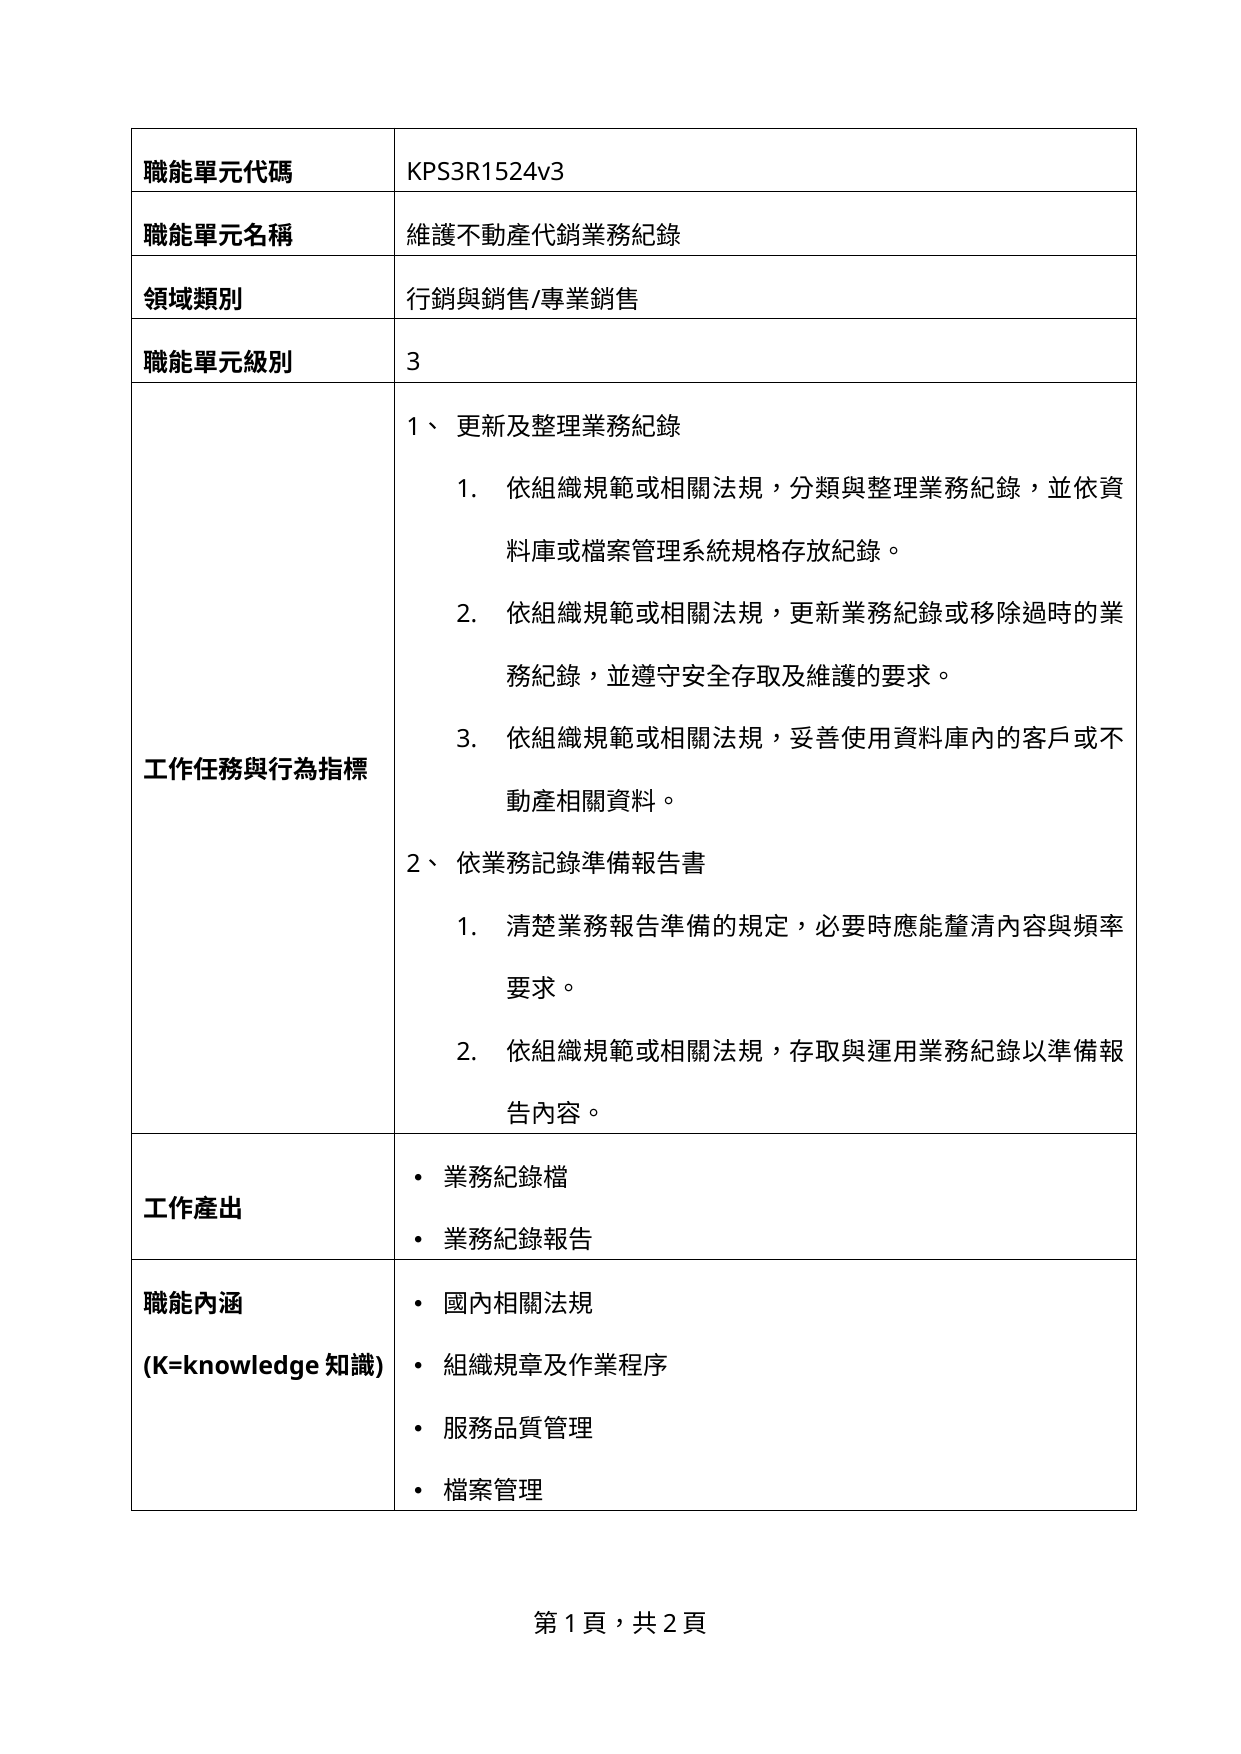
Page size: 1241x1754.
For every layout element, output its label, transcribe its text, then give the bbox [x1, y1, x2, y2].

table_cell 國內相關法規 組織規章及作業程序 服務品質管理 檔案管理 資料庫應用概論 [395, 1260, 1136, 1510]
table_header 職能單元代碼 [132, 129, 394, 191]
table_cell 維護不動產代銷業務紀錄 [395, 192, 1136, 254]
table_cell 職能單元名稱 [132, 192, 394, 254]
table_cell 更新及整理業務紀錄 依組織規範或相關法規，分類與整理業務紀錄，並依資料庫或檔案管理系統規格存放紀錄。 依組織規範或相關法規，更新業務紀錄或移除過時的業務紀錄，並遵守安全存取及維護的要求。 依組織規範或相關法規，妥善使用資料庫內的客戶或不動產相關資料。 依業務記錄準備報告書 清楚業務報告準備的規定，必要時應能釐清內容與頻率要求。 依組織規範或相關法規，存取與運用業務紀錄以準備報告內容。 [395, 383, 1136, 1133]
table_header KPS3R1524v3 [395, 129, 1136, 191]
table_cell 業務紀錄檔 業務紀錄報告 [395, 1134, 1136, 1259]
table_cell 行銷與銷售/專業銷售 [395, 256, 1136, 318]
table_cell 職能內涵 (K=knowledge知識) [132, 1260, 394, 1510]
table_cell 3 [395, 319, 1136, 382]
table_cell 工作任務與行為指標 [132, 383, 394, 1133]
table_cell 工作產出 [132, 1134, 394, 1259]
table_cell 職能單元級別 [132, 319, 394, 382]
table_cell 領域類別 [132, 256, 394, 318]
